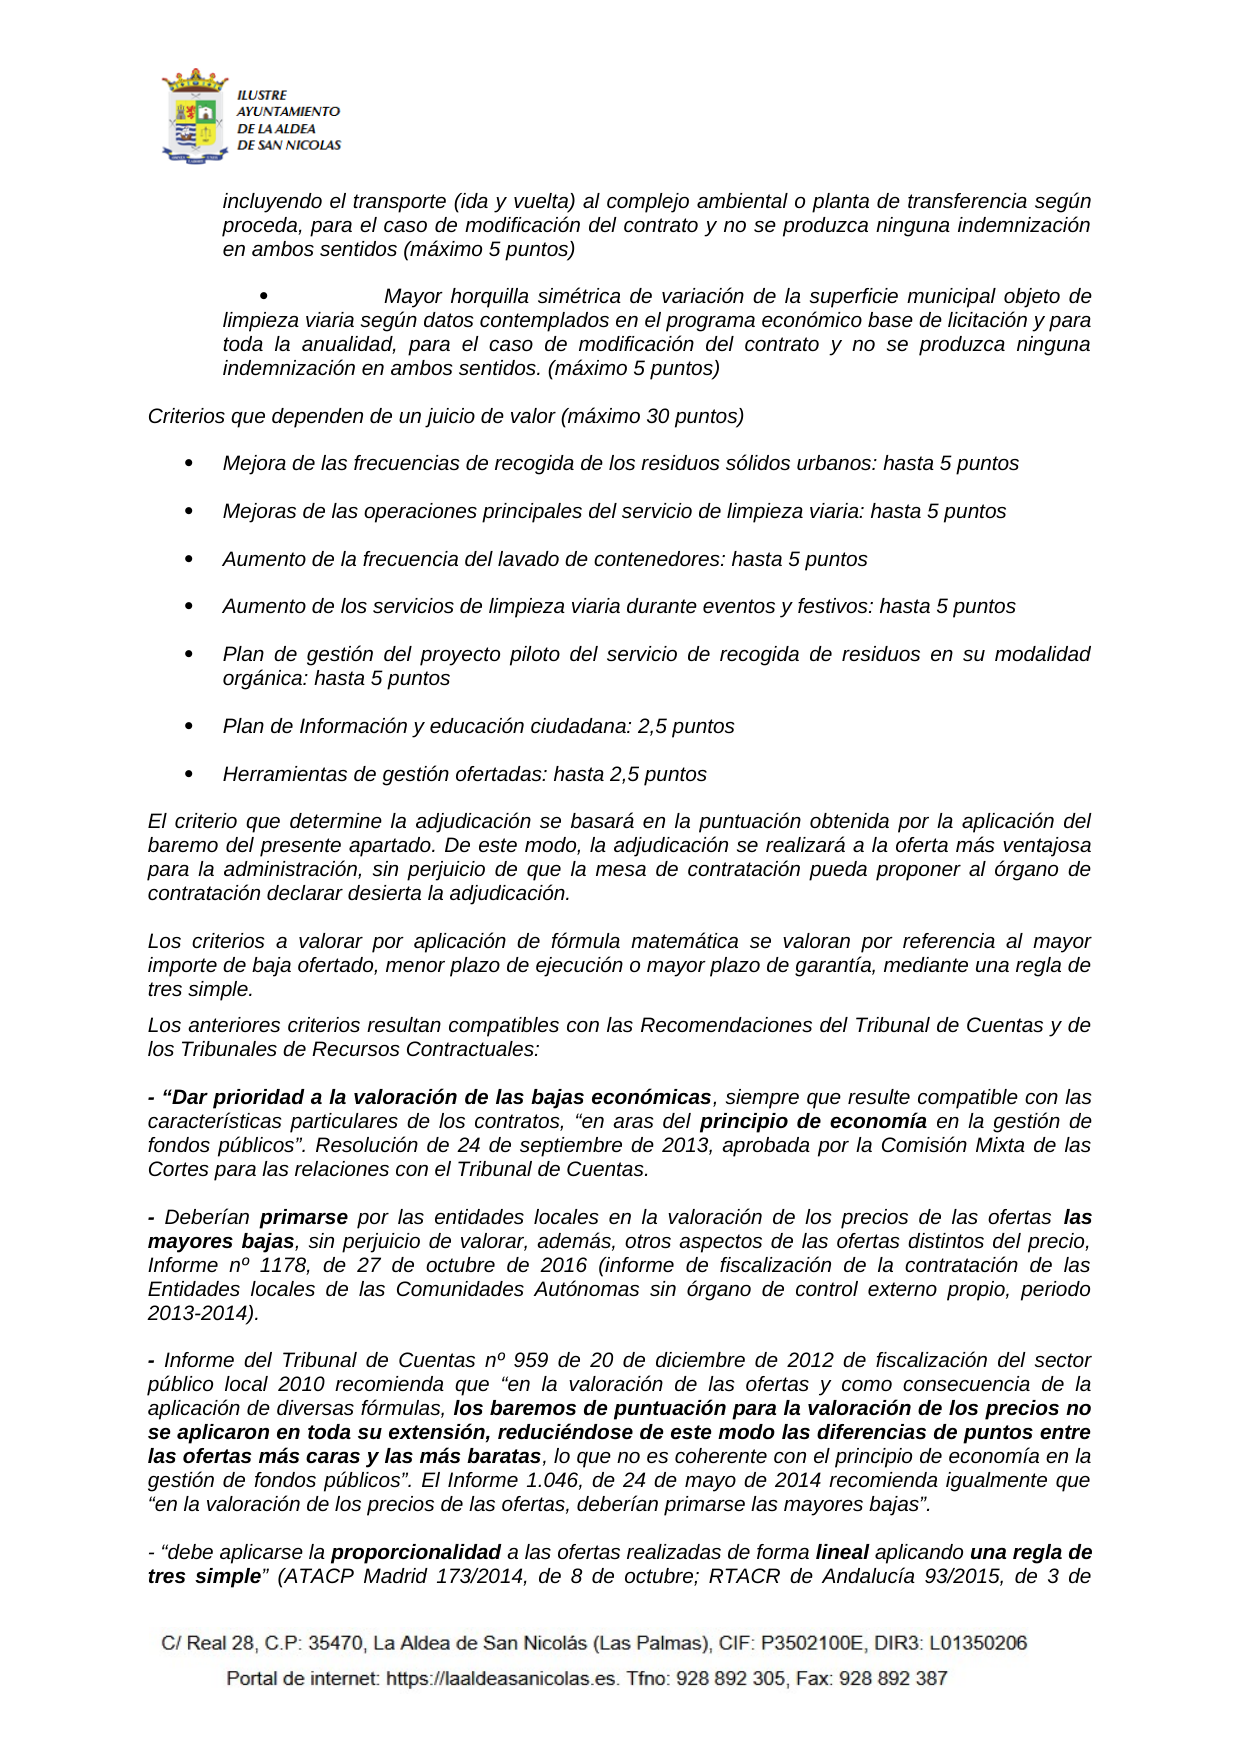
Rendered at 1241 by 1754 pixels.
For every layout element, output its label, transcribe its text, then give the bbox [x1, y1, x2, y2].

picture [149, 1627, 1034, 1694]
text - “debe aplicarse la proporcionalidad a las ofertas realizadas de forma lineal aplicando una regla de tres simple” (ATACP Madrid 173/2014, de 8 de octubre; RTACR de Andalucía 93/2015, de 3 de [148, 1540, 1093, 1588]
text Los anteriores criterios resultan compatibles con las Recomendaciones del Tribunal de Cuentas y de los Tribunales de Recursos Contractuales: [148, 1013, 1093, 1061]
list Mejoras de las operaciones principales del servicio de limpieza viaria: hasta 5 puntos [185, 499, 1093, 523]
text Criterios que dependen de un juicio de valor (máximo 30 puntos) [148, 403, 1093, 427]
list Herramientas de gestión ofertadas: hasta 2,5 puntos [185, 761, 1093, 785]
list Aumento de los servicios de limpieza viaria durante eventos y festivos: hasta 5 puntos [185, 594, 1093, 618]
list Aumento de la frecuencia del lavado de contenedores: hasta 5 puntos [185, 547, 1093, 571]
text - Deberían primarse por las entidades locales en la valoración de los precios de las ofertas las mayores bajas, sin perjuicio de valorar, además, otros aspectos de las ofertas distintos del precio, Informe nº 1178, de 27 de octubre de 2016 (informe de fiscalización de la contratación de las Entidades locales de las Comunidades Autónomas sin órgano de control externo propio, periodo 2013-2014). [148, 1204, 1093, 1324]
list incluyendo el transporte (ida y vuelta) al complejo ambiental o planta de transferencia según proceda, para el caso de modificación del contrato y no se produzca ninguna indemnización en ambos sentidos (máximo 5 puntos) [223, 188, 1093, 260]
picture [148, 60, 357, 172]
text - “Dar prioridad a la valoración de las bajas económicas, siempre que resulte compatible con las características particulares de los contratos, “en aras del principio de economía en la gestión de fondos públicos”. Resolución de 24 de septiembre de 2013, aprobada por la Comisión Mixta de las Cortes para las relaciones con el Tribunal de Cuentas. [148, 1085, 1093, 1181]
text Los criterios a valorar por aplicación de fórmula matemática se valoran por referencia al mayor importe de baja ofertado, menor plazo de ejecución o mayor plazo de garantía, mediante una regla de tres simple. [148, 928, 1093, 1000]
list Plan de Información y educación ciudadana: 2,5 puntos [185, 714, 1093, 738]
text - Informe del Tribunal de Cuentas nº 959 de 20 de diciembre de 2012 de fiscalización del sector público local 2010 recomienda que “en la valoración de las ofertas y como consecuencia de la aplicación de diversas fórmulas, los baremos de puntuación para la valoración de los precios no se aplicaron en toda su extensión, reduciéndose de este modo las diferencias de puntos entre las ofertas más caras y las más baratas, lo que no es coherente con el principio de economía en la gestión de fondos públicos”. El Informe 1.046, de 24 de mayo de 2014 recomienda igualmente que “en la valoración de los precios de las ofertas, deberían primarse las mayores bajas”. [148, 1348, 1093, 1516]
list Plan de gestión del proyecto piloto del servicio de recogida de residuos en su modalidad orgánica: hasta 5 puntos [185, 642, 1093, 690]
list Mayor horquilla simétrica de variación de la superficie municipal objeto de limpieza viaria según datos contemplados en el programa económico base de licitación y para toda la anualidad, para el caso de modificación del contrato y no se produzca ninguna indemnización en ambos sentidos. (máximo 5 puntos) [223, 284, 1093, 380]
list Mejora de las frecuencias de recogida de los residuos sólidos urbanos: hasta 5 puntos [185, 451, 1093, 475]
text El criterio que determine la adjudicación se basará en la puntuación obtenida por la aplicación del baremo del presente apartado. De este modo, la adjudicación se realizará a la oferta más ventajosa para la administración, sin perjuicio de que la mesa de contratación pueda proponer al órgano de contratación declarar desierta la adjudicación. [148, 809, 1093, 905]
